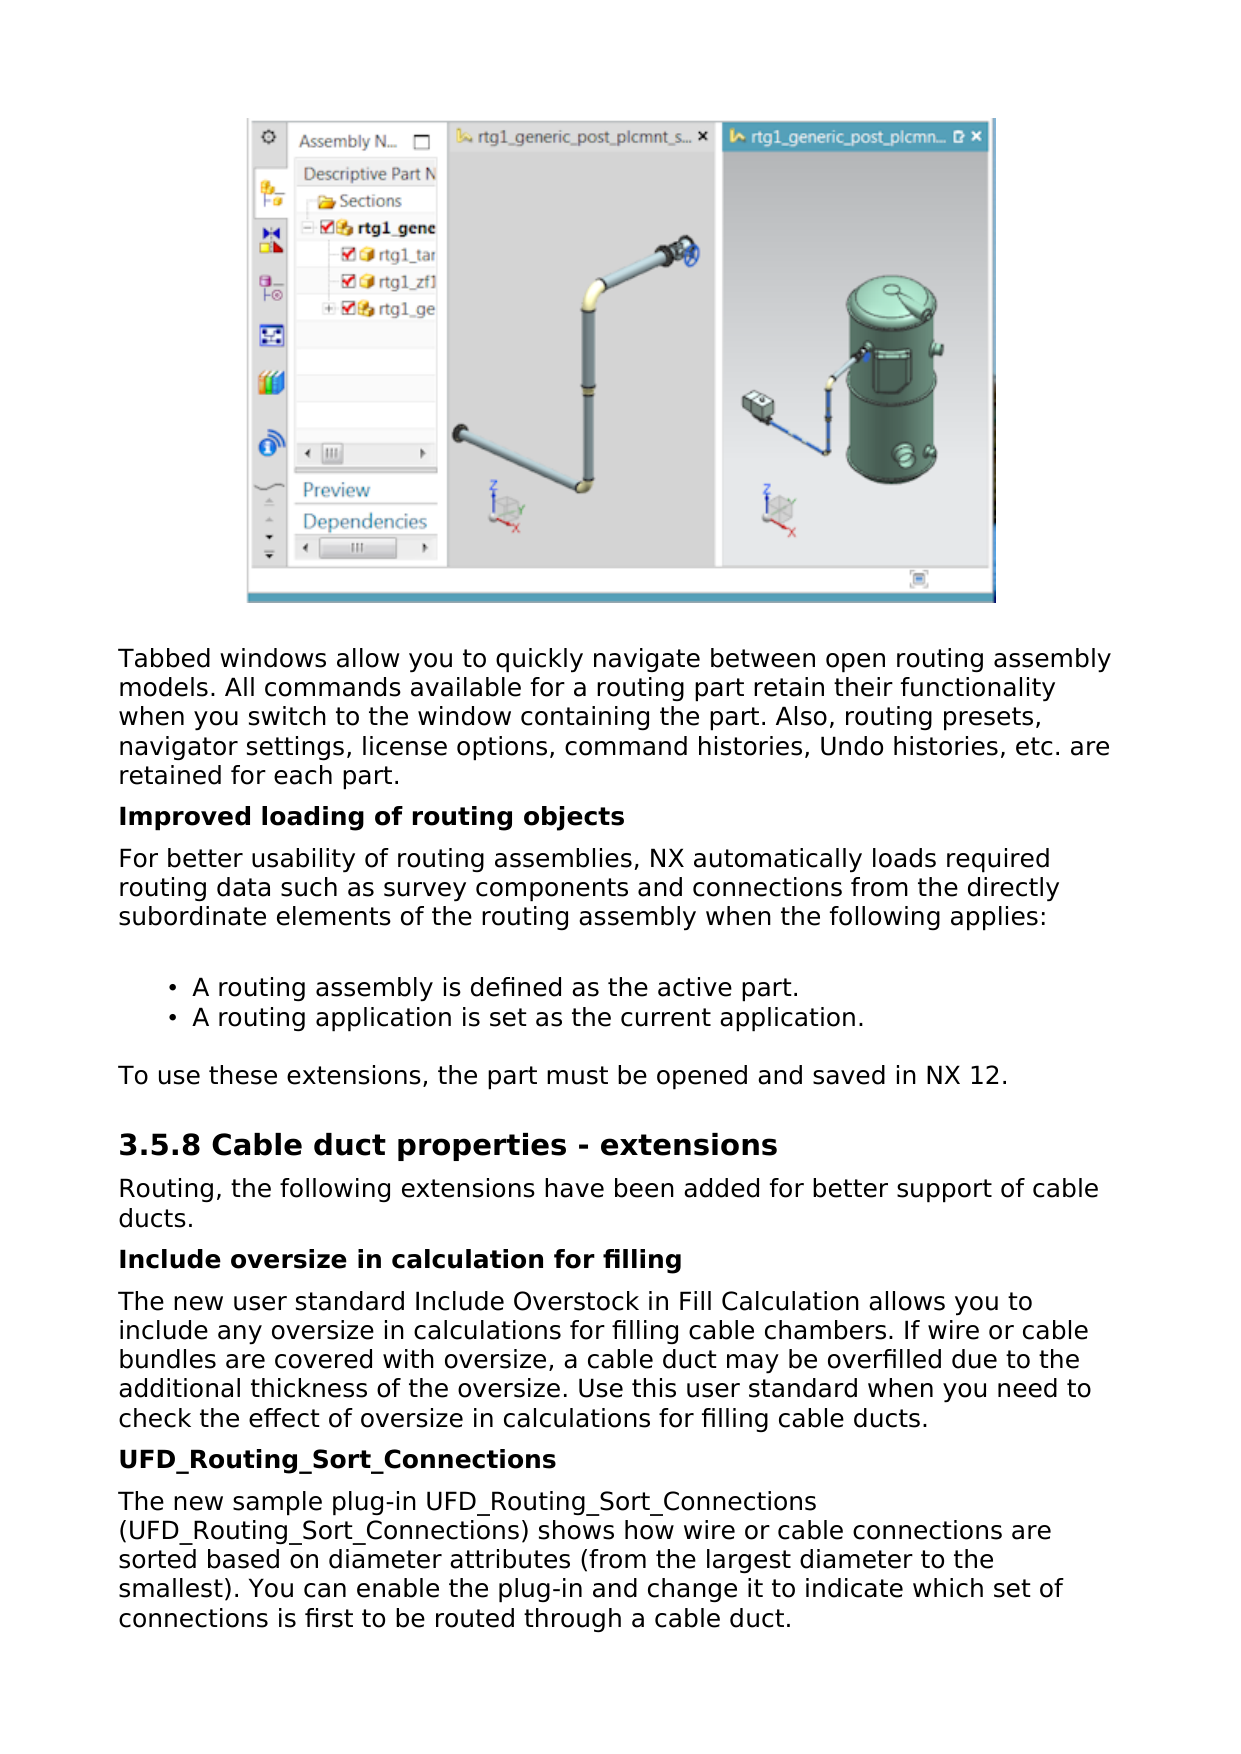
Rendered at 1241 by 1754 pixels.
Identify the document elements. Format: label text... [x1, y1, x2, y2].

text UFD_Routing_Sort_Connections [118, 1445, 1122, 1474]
list A routing application is set as the current application. [177, 1003, 1122, 1032]
text The new user standard Include Overstock in Fill Calculation allows you to include any oversize in calculations for filling cable chambers. If wire or cable bundles are covered with oversize, a cable duct may be overfilled due to the additional thickness of the oversize. Use this user standard when you need to check the effect of oversize in calculations for filling cable ducts. [118, 1287, 1122, 1433]
text Include oversize in calculation for filling [118, 1245, 1122, 1274]
picture [244, 118, 996, 603]
list A routing assembly is defined as the active part. [177, 974, 1122, 1003]
text To use these extensions, the part must be opened and saved in NX 12. [118, 1061, 1122, 1091]
text Improved loading of routing objects [118, 802, 1122, 832]
text Tabbed windows allow you to quickly navigate between open routing assembly models. All commands available for a routing part retain their functionality when you switch to the window containing the part. Also, routing presets, navigator settings, license options, command histories, Undo histories, etc. are retained for each part. [118, 644, 1122, 790]
text The new sample plug-in UFD_Routing_Sort_Connections (UFD_Routing_Sort_Connections) shows how wire or cable connections are sorted based on diameter attributes (from the largest diameter to the smallest). You can enable the plug-in and change it to indicate which set of connections is first to be routed through a cable duct. [118, 1487, 1122, 1633]
text For better usability of routing assemblies, NX automatically loads required routing data such as survey components and connections from the directly subordinate elements of the routing assembly when the following applies: [118, 844, 1122, 932]
subtitle 3.5.8 Cable duct properties - extensions [118, 1128, 1122, 1162]
text Routing, the following extensions have been added for better support of cable ducts. [118, 1174, 1122, 1233]
